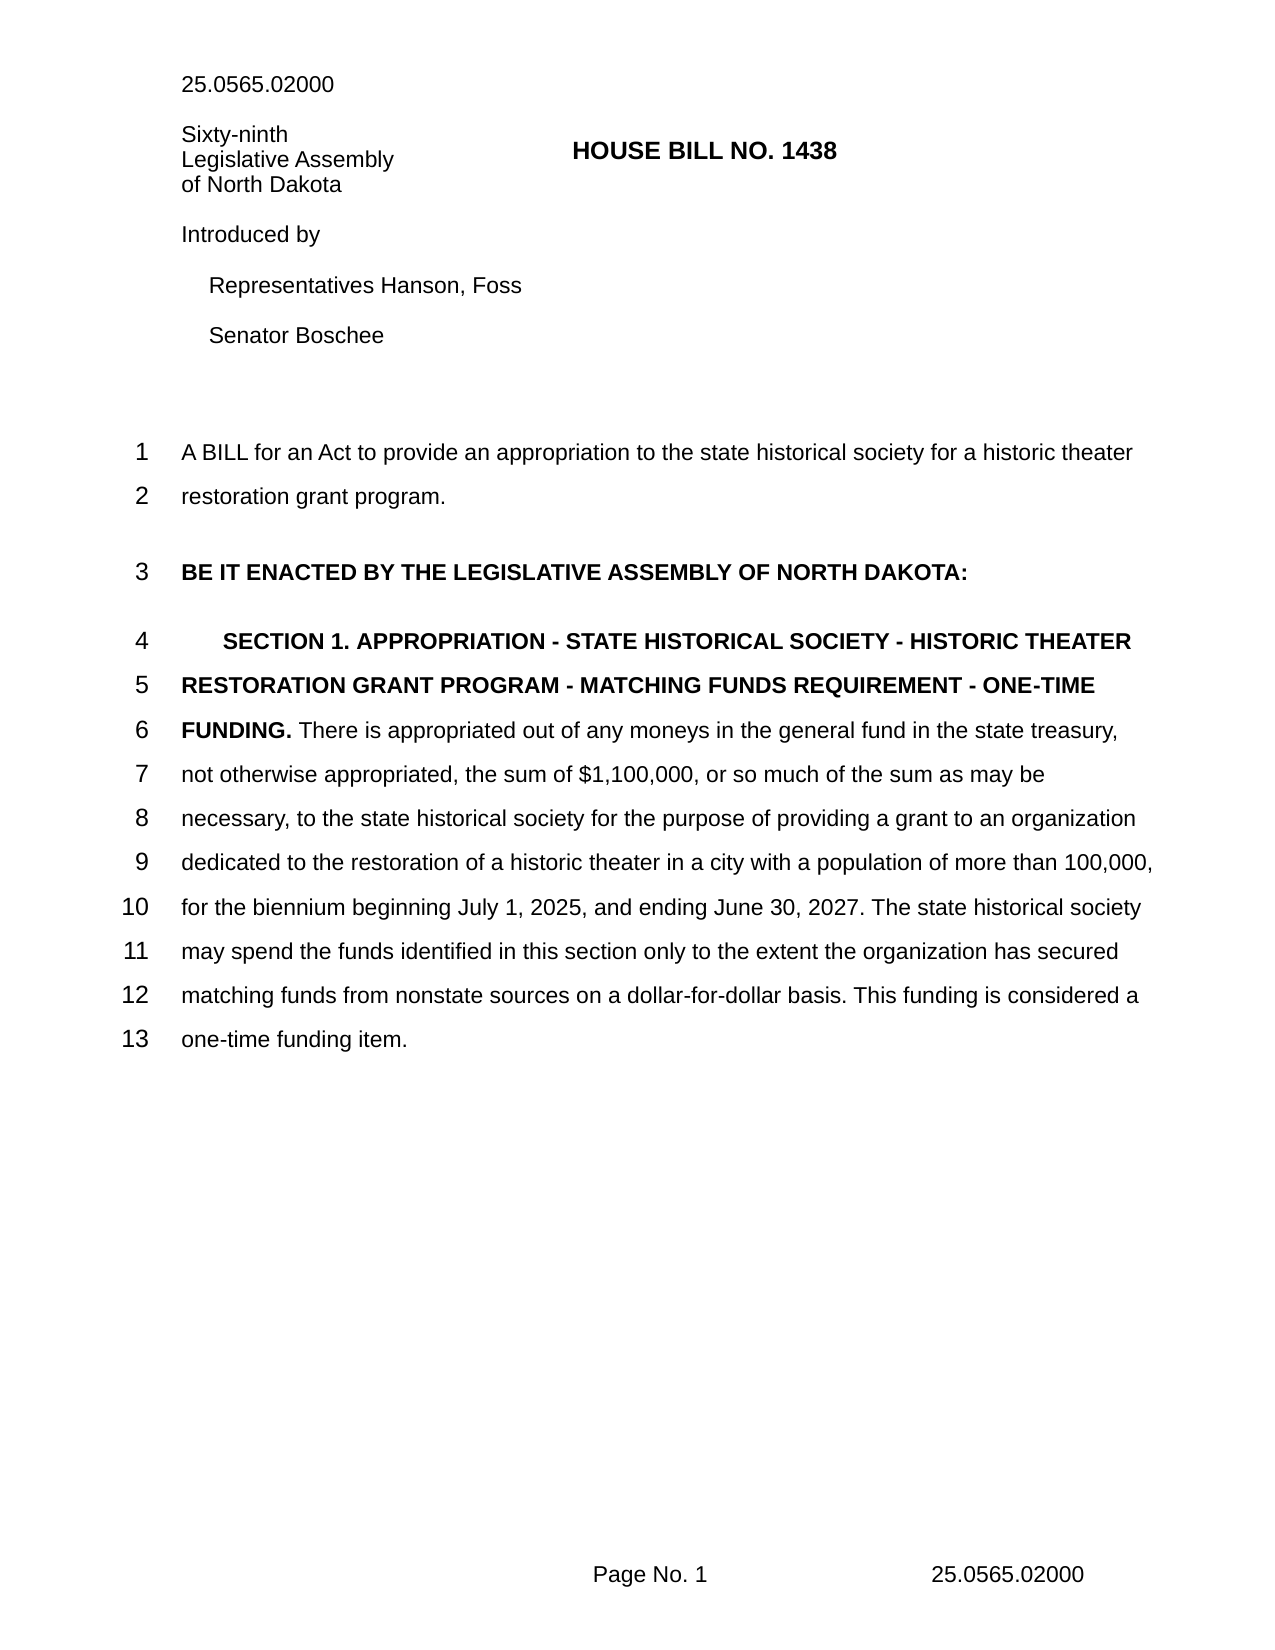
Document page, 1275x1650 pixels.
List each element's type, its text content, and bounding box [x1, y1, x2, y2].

title BILL NO. [565, 136, 837, 165]
title A BILL for an Act to provide an appropriation to the state historical society for a historic theater restoration grant program. [181, 425, 1154, 513]
text BE IT ENACTED BY THE LEGISLATIVE ASSEMBLY OF NORTH DAKOTA: [181, 545, 1154, 589]
text . [181, 73, 1154, 133]
text of North Dakota [181, 173, 1154, 198]
text Legislative Assembly [181, 148, 1154, 173]
text Introduced by [181, 223, 1154, 248]
text Senator Boschee [208, 325, 1154, 348]
text SECTION 1. APPROPRIATION - STATE HISTORICAL SOCIETY - HISTORIC THEATER RESTORATION GRANT PROGRAM - MATCHING FUNDS REQUIREMENT - ONE‑TIME FUNDING. There is appropriated out of any moneys in the general fund in the state treasury, not otherwise appropriated, the sum of $1,100,000, or so much of the sum as may be necessary, to the state historical society for the purpose of providing a grant to an organization dedicated to the restoration of a historic theater in a city with a population of more than 100,000, for the biennium beginning July 1, 2025, and ending June 30, 2027. The state historical society may spend the funds identified in this section only to the extent the organization has secured matching funds from nonstate sources on a dollar‑for‑dollar basis. This funding is considered a one‑time funding item. [181, 614, 1154, 1057]
text Representatives Hanson, Foss [208, 275, 1154, 298]
